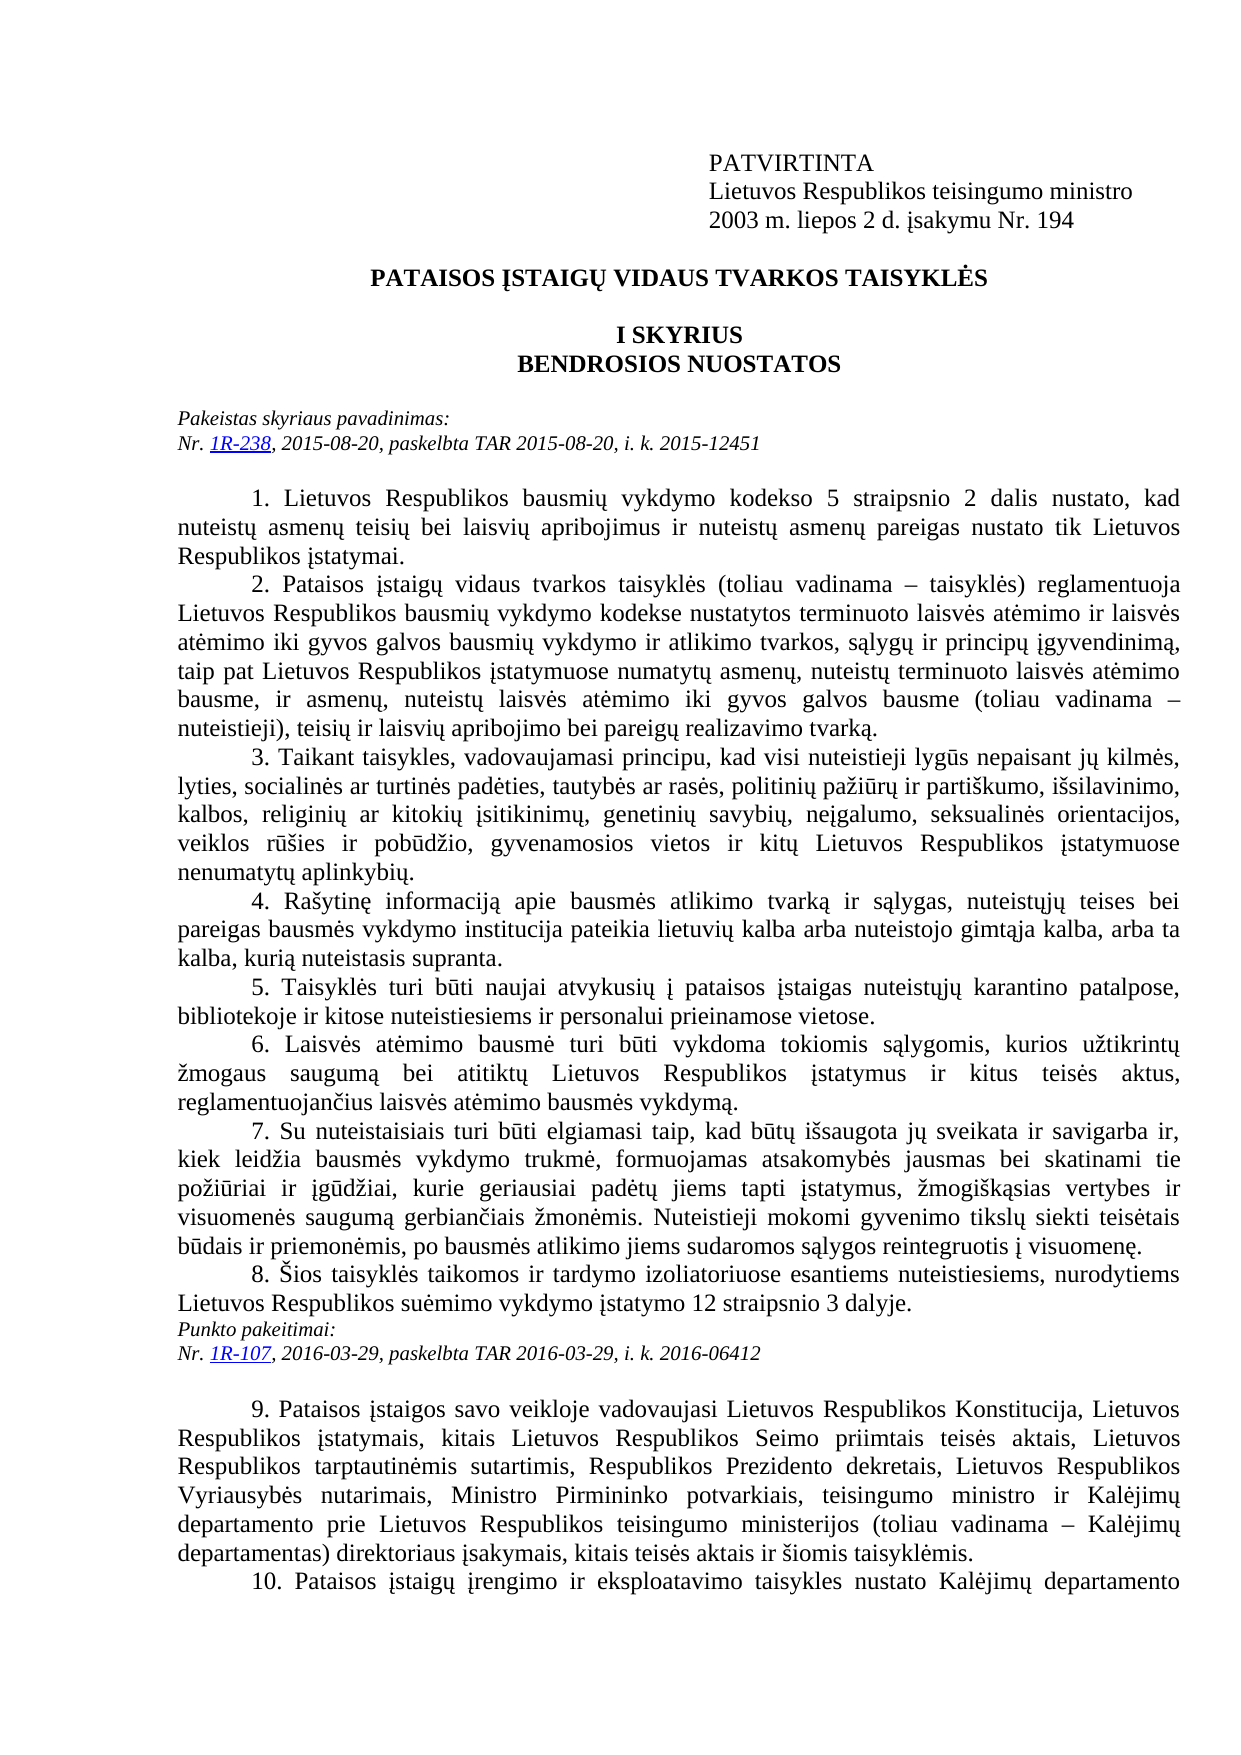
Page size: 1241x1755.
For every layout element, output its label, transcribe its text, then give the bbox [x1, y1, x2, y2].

text 3. Taikant taisykles, vadovaujamasi principu, kad visi nuteistieji lygūs nepaisant jų kilmės, lyties, socialinės ar turtinės padėties, tautybės ar rasės, politinių pažiūrų ir partiškumo, išsilavinimo, kalbos, religinių ar kitokių įsitikinimų, genetinių savybių, neįgalumo, seksualinės orientacijos, veiklos rūšies ir pobūdžio, gyvenamosios vietos ir kitų Lietuvos Respublikos įstatymuose nenumatytų aplinkybių. [177, 742, 1181, 886]
text Nr. 1R-238, 2015-08-20, paskelbta TAR 2015-08-20, i. k. 2015-12451 [177, 430, 1181, 454]
text Pakeistas skyriaus pavadinimas: [177, 406, 1181, 430]
text BENDROSIOS NUOSTATOS [177, 349, 1181, 378]
text 9. Pataisos įstaigos savo veikloje vadovaujasi Lietuvos Respublikos Konstitucija, Lietuvos Respublikos įstatymais, kitais Lietuvos Respublikos Seimo priimtais teisės aktais, Lietuvos Respublikos tarptautinėmis sutartimis, Respublikos Prezidento dekretais, Lietuvos Respublikos Vyriausybės nutarimais, Ministro Pirmininko potvarkiais, teisingumo ministro ir Kalėjimų departamento prie Lietuvos Respublikos teisingumo ministerijos (toliau vadinama – Kalėjimų departamentas) direktoriaus įsakymais, kitais teisės aktais ir šiomis taisyklėmis. [177, 1394, 1181, 1566]
text Nr. 1R-107, 2016-03-29, paskelbta TAR 2016-03-29, i. k. 2016-06412 [177, 1341, 1181, 1365]
text 10. Pataisos įstaigų įrengimo ir eksploatavimo taisykles nustato Kalėjimų departamento [177, 1566, 1181, 1595]
text PATVIRTINTA [709, 148, 1181, 176]
text 6. Laisvės atėmimo bausmė turi būti vykdoma tokiomis sąlygomis, kurios užtikrintų žmogaus saugumą bei atitiktų Lietuvos Respublikos įstatymus ir kitus teisės aktus, reglamentuojančius laisvės atėmimo bausmės vykdymą. [177, 1029, 1181, 1116]
text Punkto pakeitimai: [177, 1317, 1181, 1341]
text 4. Rašytinę informaciją apie bausmės atlikimo tvarką ir sąlygas, nuteistųjų teises bei pareigas bausmės vykdymo institucija pateikia lietuvių kalba arba nuteistojo gimtąja kalba, arba ta kalba, kurią nuteistasis supranta. [177, 886, 1181, 972]
text Lietuvos Respublikos teisingumo ministro [177, 176, 1181, 205]
text I SKYRIUS [177, 320, 1181, 349]
text 7. Su nuteistaisiais turi būti elgiamasi taip, kad būtų išsaugota jų sveikata ir savigarba ir, kiek leidžia bausmės vykdymo trukmė, formuojamas atsakomybės jausmas bei skatinami tie požiūriai ir įgūdžiai, kurie geriausiai padėtų jiems tapti įstatymus, žmogiškąsias vertybes ir visuomenės saugumą gerbiančiais žmonėmis. Nuteistieji mokomi gyvenimo tikslų siekti teisėtais būdais ir priemonėmis, po bausmės atlikimo jiems sudaromos sąlygos reintegruotis į visuomenę. [177, 1116, 1181, 1259]
text PATAISOS ĮSTAIGŲ VIDAUS TVARKOS TAISYKLĖS [177, 263, 1181, 291]
text 2. Pataisos įstaigų vidaus tvarkos taisyklės (toliau vadinama – taisyklės) reglamentuoja Lietuvos Respublikos bausmių vykdymo kodekse nustatytos terminuoto laisvės atėmimo ir laisvės atėmimo iki gyvos galvos bausmių vykdymo ir atlikimo tvarkos, sąlygų ir principų įgyvendinimą, taip pat Lietuvos Respublikos įstatymuose numatytų asmenų, nuteistų terminuoto laisvės atėmimo bausme, ir asmenų, nuteistų laisvės atėmimo iki gyvos galvos bausme (toliau vadinama – nuteistieji), teisių ir laisvių apribojimo bei pareigų realizavimo tvarką. [177, 569, 1181, 742]
text 2003 m. liepos 2 d. įsakymu Nr. 194 [177, 205, 1181, 234]
text 1. Lietuvos Respublikos bausmių vykdymo kodekso 5 straipsnio 2 dalis nustato, kad nuteistų asmenų teisių bei laisvių apribojimus ir nuteistų asmenų pareigas nustato tik Lietuvos Respublikos įstatymai. [177, 483, 1181, 569]
text 8. Šios taisyklės taikomos ir tardymo izoliatoriuose esantiems nuteistiesiems, nurodytiems Lietuvos Respublikos suėmimo vykdymo įstatymo 12 straipsnio 3 dalyje. [177, 1259, 1181, 1317]
text 5. Taisyklės turi būti naujai atvykusių į pataisos įstaigas nuteistųjų karantino patalpose, bibliotekoje ir kitose nuteistiesiems ir personalui prieinamose vietose. [177, 972, 1181, 1029]
